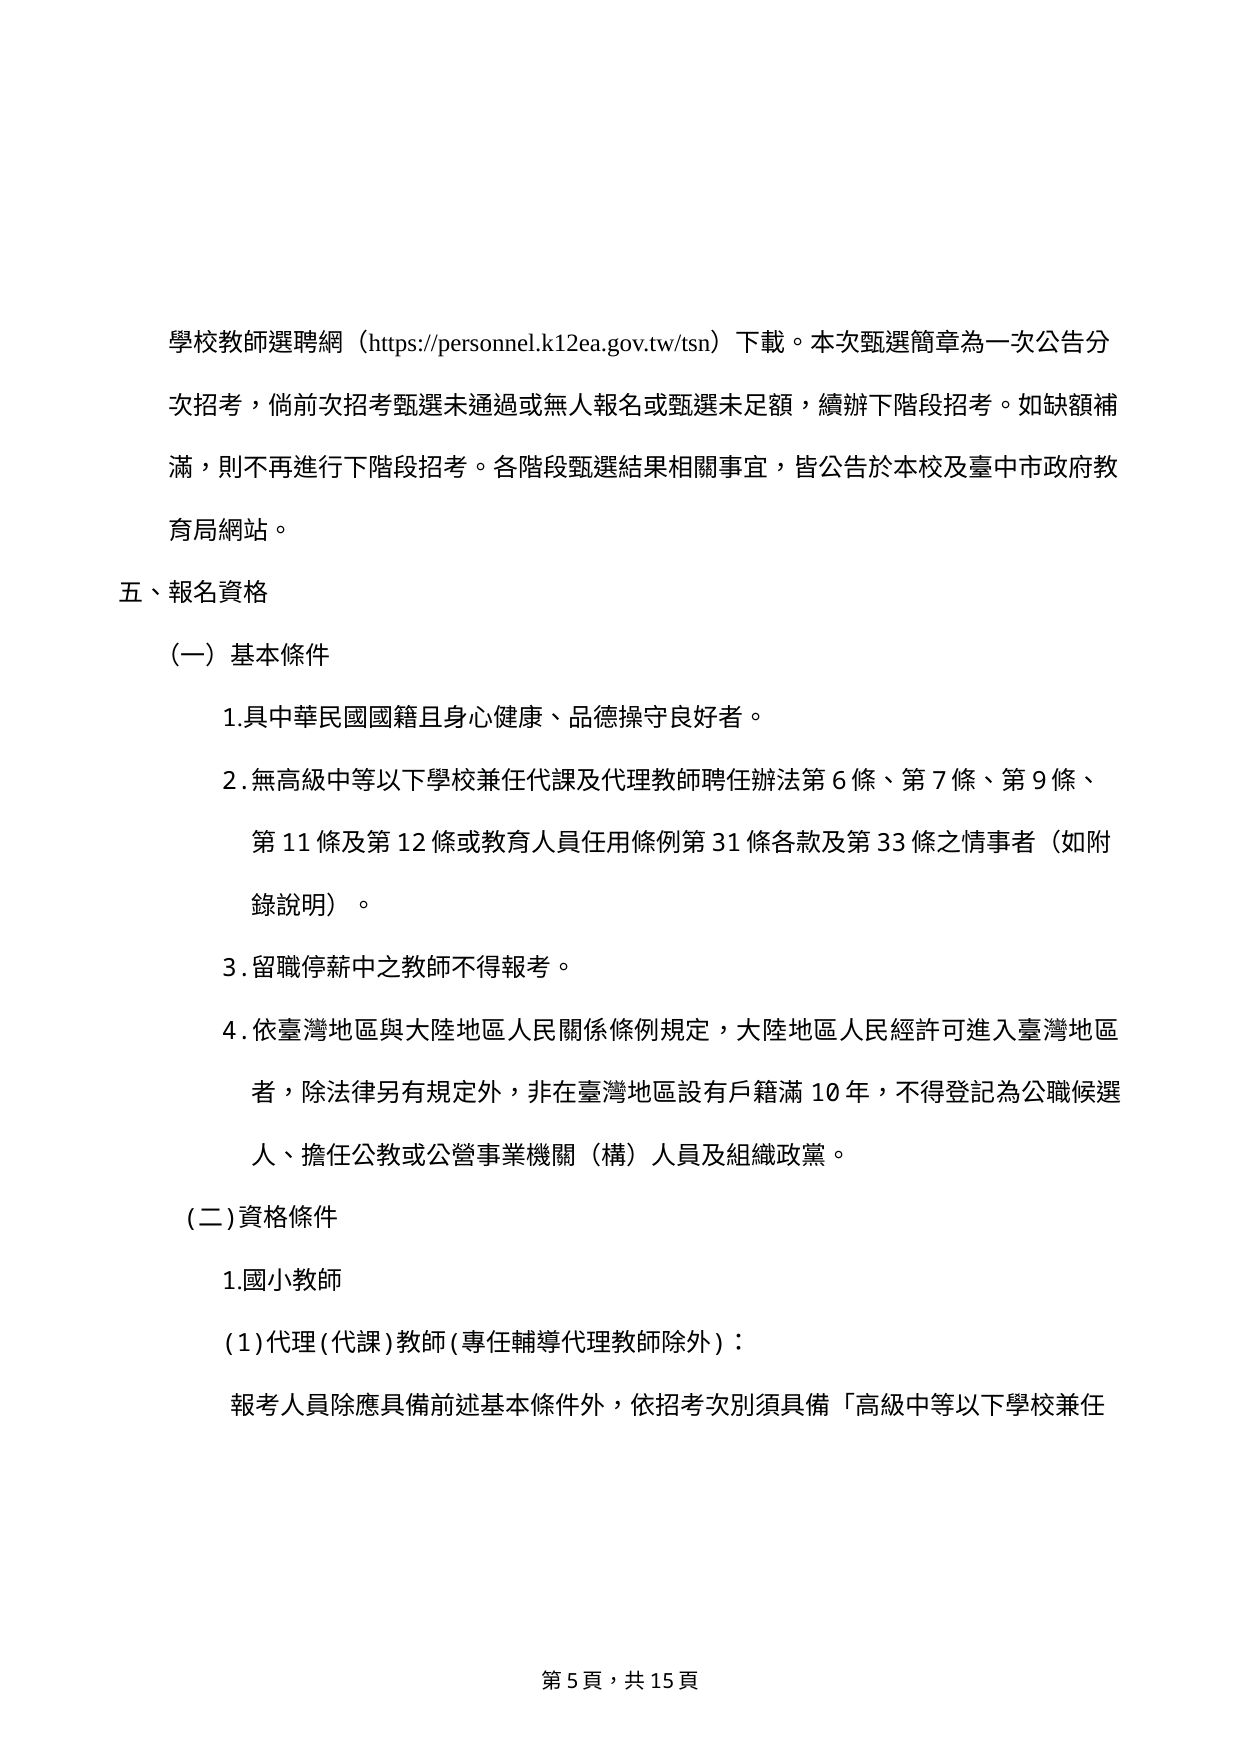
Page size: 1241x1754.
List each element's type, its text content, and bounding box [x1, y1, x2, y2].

text （一）基本條件 [156, 612, 1122, 674]
text 1.具中華民國國籍且身心健康、品德操守良好者。 [221, 674, 1122, 737]
text 3.留職停薪中之教師不得報考。 [222, 924, 1122, 987]
text 五、報名資格 [118, 549, 1122, 612]
text 2.無高級中等以下學校兼任代課及代理教師聘任辦法第6條、第7條、第9條、第11條及第12條或教育人員任用條例第31條各款及第33條之情事者（如附錄說明）。 [222, 737, 1122, 924]
text 1.國小教師 [221, 1237, 1122, 1299]
text (1)代理(代課)教師(專任輔導代理教師除外)： [221, 1299, 1122, 1362]
text 4.依臺灣地區與大陸地區人民關係條例規定，大陸地區人民經許可進入臺灣地區者，除法律另有規定外，非在臺灣地區設有戶籍滿10年，不得登記為公職候選人、擔任公教或公營事業機關（構）人員及組織政黨。 [222, 987, 1122, 1174]
text 學校教師選聘網（https://personnel.k12ea.gov.tw/tsn）下載。本次甄選簡章為一次公告分次招考，倘前次招考甄選未通過或無人報名或甄選未足額，續辦下階段招考。如缺額補滿，則不再進行下階段招考。各階段甄選結果相關事宜，皆公告於本校及臺中市政府教育局網站。 [118, 299, 1122, 549]
text 報考人員除應具備前述基本條件外，依招考次別須具備「高級中等以下學校兼任 [231, 1362, 1122, 1424]
text (二)資格條件 [168, 1174, 1122, 1237]
